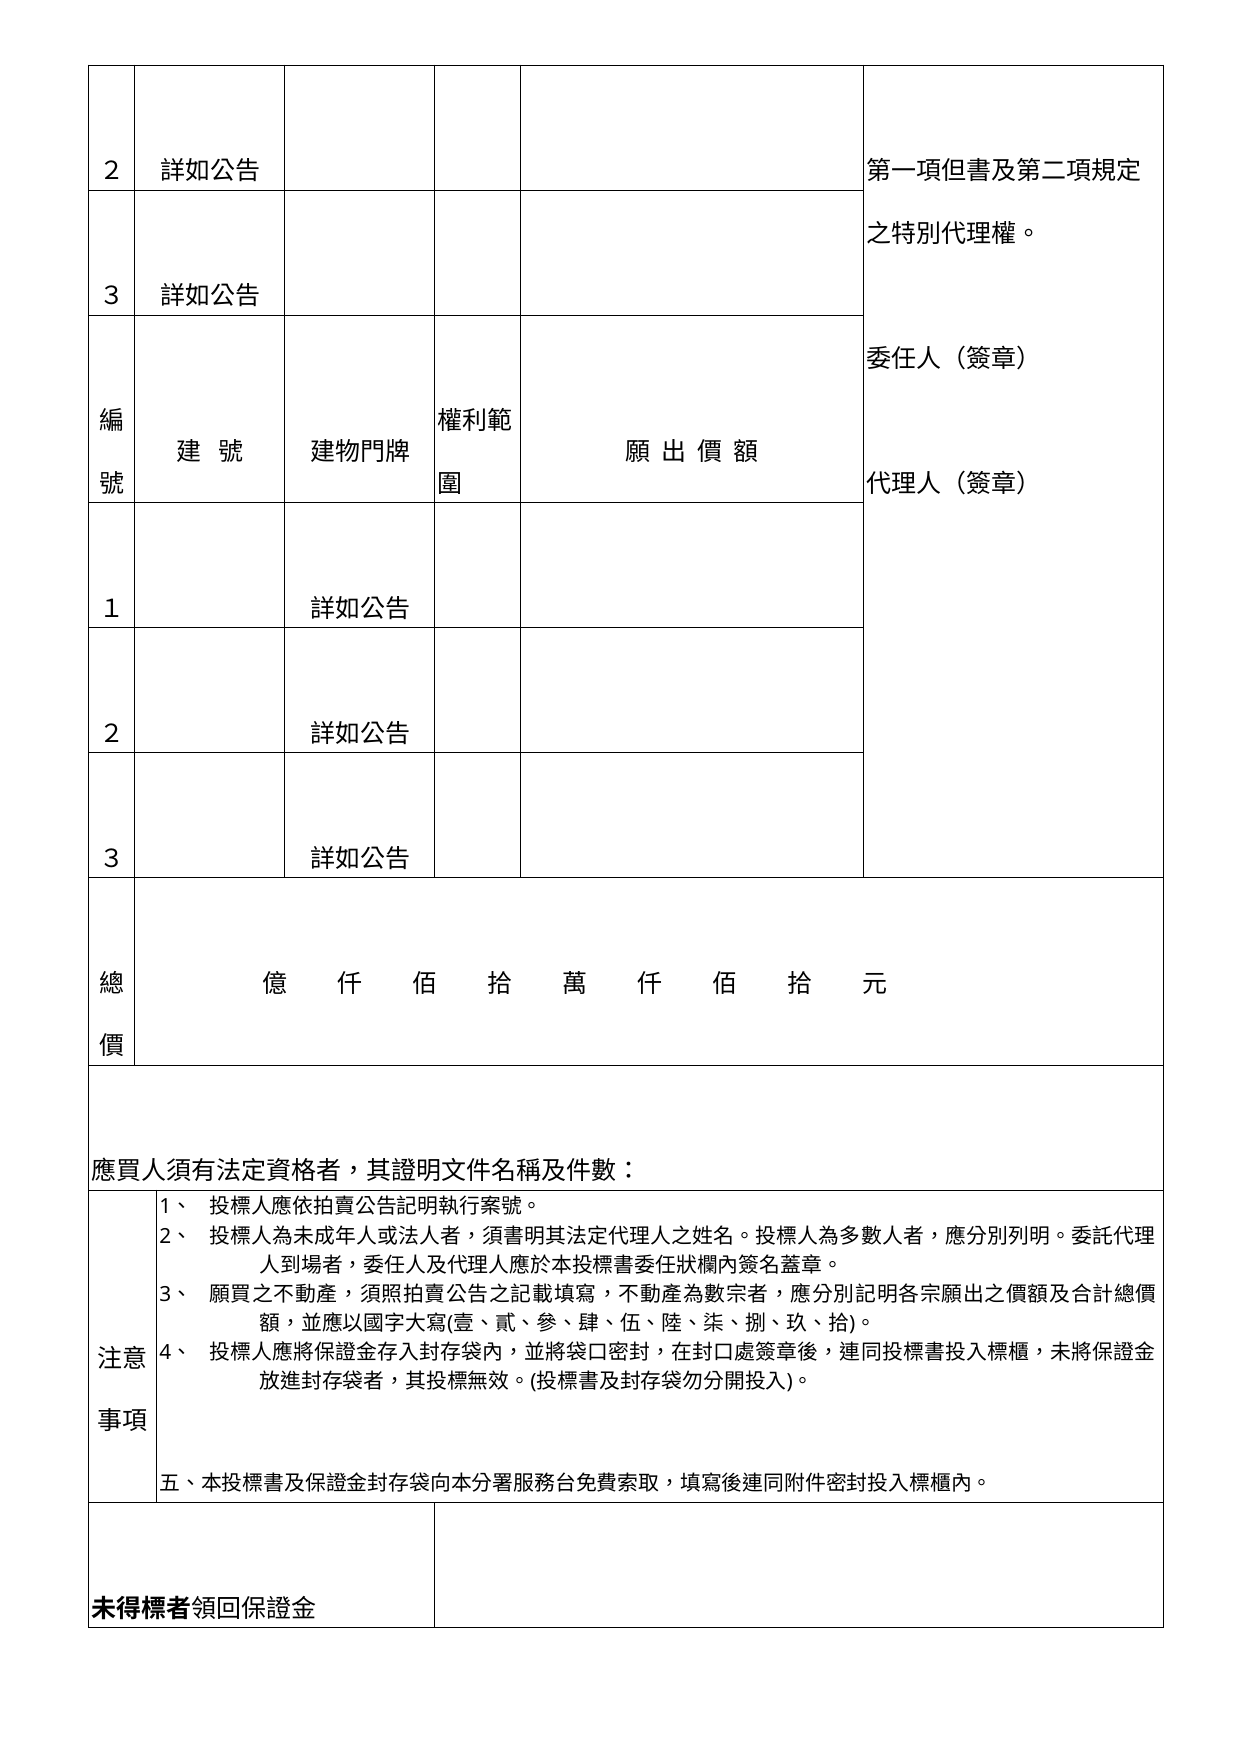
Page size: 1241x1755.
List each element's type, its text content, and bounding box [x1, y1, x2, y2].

table_cell [521, 66, 863, 189]
table_cell [285, 66, 434, 189]
table_cell [435, 1503, 1163, 1627]
table_cell ２ [89, 628, 134, 752]
table_cell 詳如公告 [285, 503, 434, 627]
table_cell [435, 66, 520, 189]
table_cell 投標人應依拍賣公告記明執行案號。 投標人為未成年人或法人者，須書明其法定代理人之姓名。投標人為多數人者，應分別列明。委託代理人到場者，委任人及代理人應於本投標書委任狀欄內簽名蓋章。 願買之不動產，須照拍賣公告之記載填寫，不動產為數宗者，應分別記明各宗願出之價額及合計總價額，並應以國字大寫(壹、貳、參、肆、伍、陸、柒、捌、玖、拾)。 投標人應將保證金存入封存袋內，並將袋口密封，在封口處簽章後，連同投標書投入標櫃，未將保證金放進封存袋者，其投標無效。(投標書及封存袋勿分開投入)。 五、本投標書及保證金封存袋向本分署服務台免費索取，填寫後連同附件密封投入標櫃內。 [157, 1191, 1163, 1502]
table_cell 編號 [89, 316, 134, 502]
table_cell [135, 753, 284, 877]
table_cell ３ [89, 753, 134, 877]
table_cell 建 號 [135, 316, 284, 502]
table_cell [135, 628, 284, 752]
table_cell 億 仟 佰 拾 萬 仟 佰 拾 元 [135, 878, 1163, 1064]
table_cell 願 出 價 額 [521, 316, 863, 502]
table_cell [135, 503, 284, 627]
table_cell [435, 191, 520, 314]
table_cell 詳如公告 [135, 191, 284, 314]
table_cell [435, 628, 520, 752]
table_cell 未得標者領回保證金 [89, 1503, 434, 1627]
table_cell 詳如公告 [285, 628, 434, 752]
table_cell 權利範圍 [435, 316, 520, 502]
table_cell [285, 191, 434, 314]
table_cell 建物門牌 [285, 316, 434, 502]
table_cell [521, 191, 863, 314]
table_cell [435, 753, 520, 877]
table_cell [435, 503, 520, 627]
table_cell 詳如公告 [135, 66, 284, 189]
table_cell 詳如公告 [285, 753, 434, 877]
table_cell 第一項但書及第二項規定之特別代理權。 委任人（簽章） 代理人（簽章） [864, 66, 1163, 877]
table_cell ２ [89, 66, 134, 189]
table_cell １ [89, 503, 134, 627]
table_cell [521, 753, 863, 877]
table_cell ３ [89, 191, 134, 314]
table_cell 應買人須有法定資格者，其證明文件名稱及件數： [89, 1066, 1163, 1189]
table_cell [521, 628, 863, 752]
table_cell 注意事項 [89, 1191, 156, 1502]
table_cell [521, 503, 863, 627]
table_cell 總價 [89, 878, 134, 1064]
